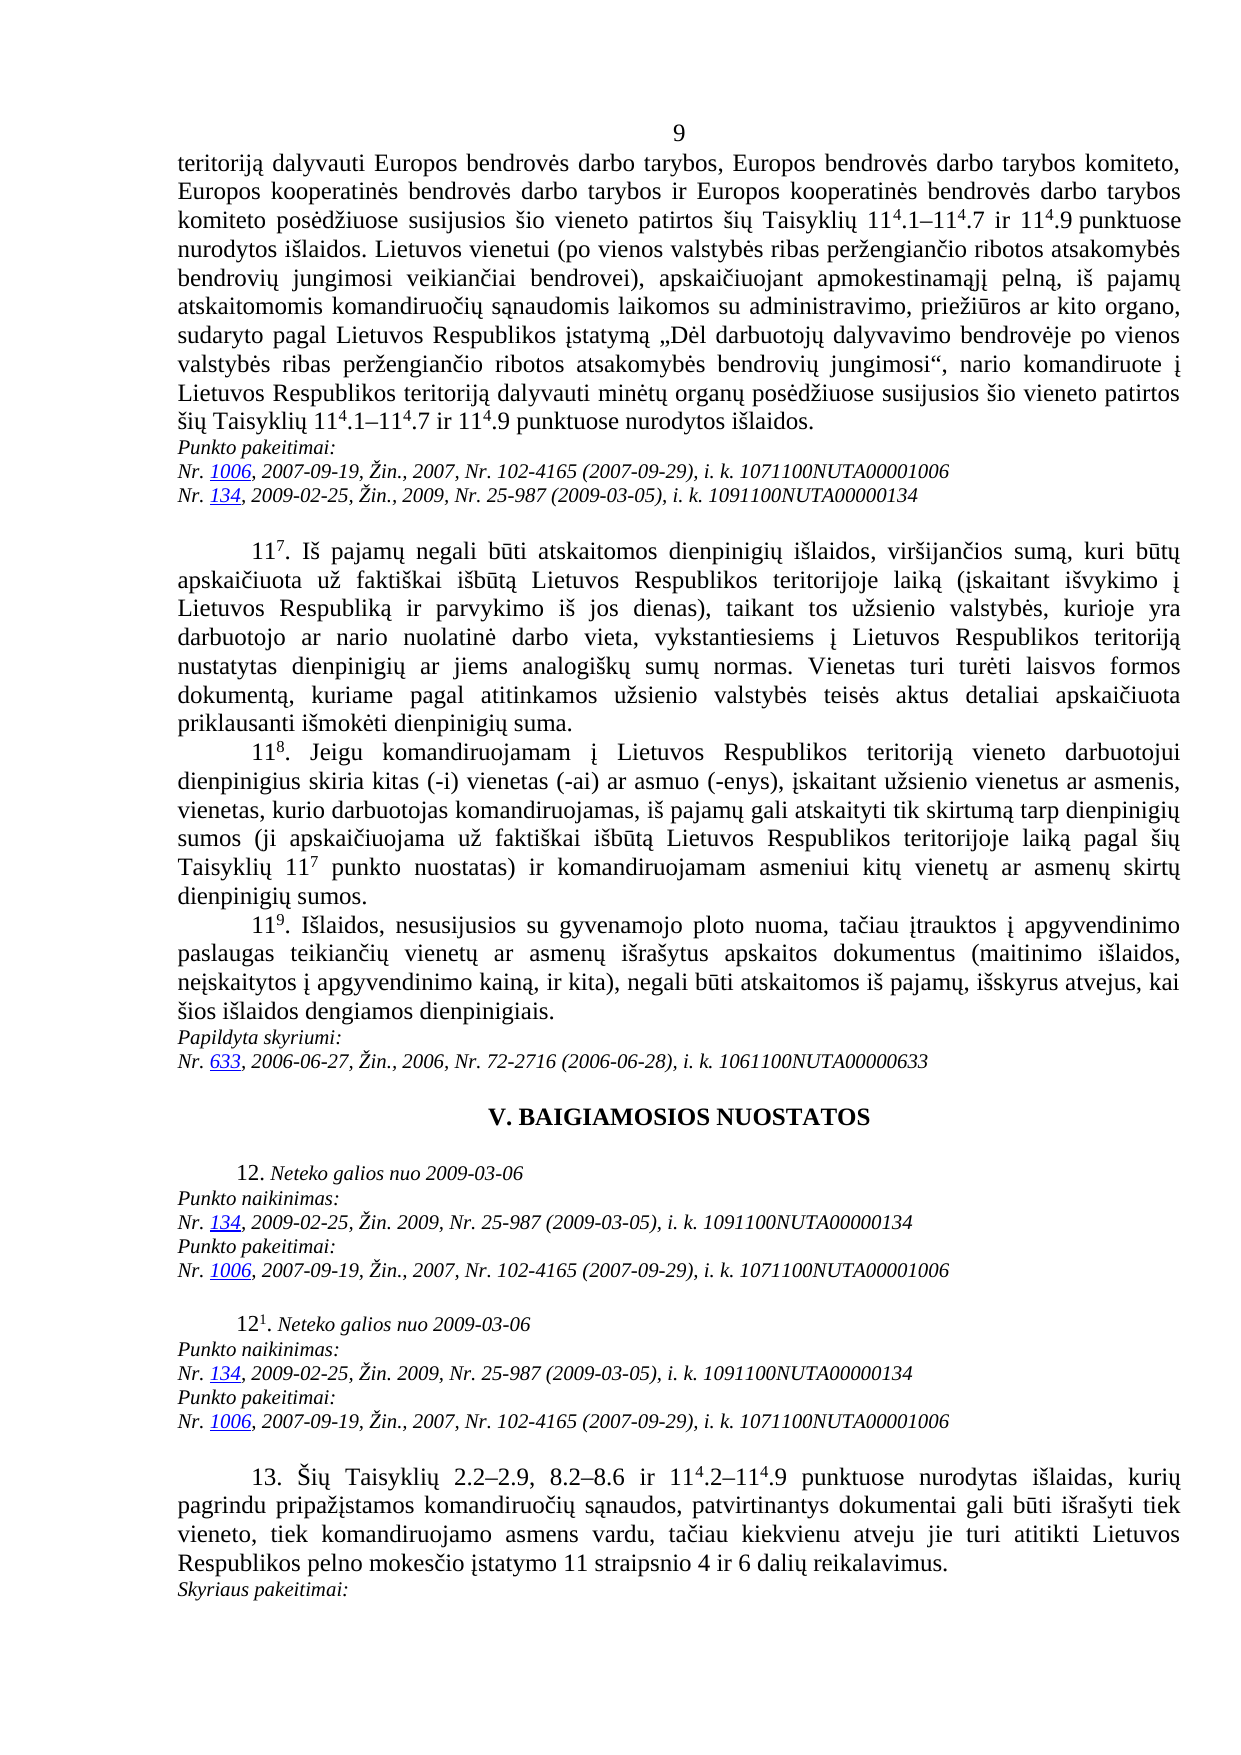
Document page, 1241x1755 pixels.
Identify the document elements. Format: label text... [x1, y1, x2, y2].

text Skyriaus pakeitimai: [177, 1577, 1181, 1601]
text 118. Jeigu komandiruojamam į Lietuvos Respublikos teritoriją vieneto darbuotojui dienpinigius skiria kitas (-i) vienetas (-ai) ar asmuo (-enys), įskaitant užsienio vienetus ar asmenis, vienetas, kurio darbuotojas komandiruojamas, iš pajamų gali atskaityti tik skirtumą tarp dienpinigių sumos (ji apskaičiuojama už faktiškai išbūtą Lietuvos Respublikos teritorijoje laiką pagal šių Taisyklių 117 punkto nuostatas) ir komandiruojamam asmeniui kitų vienetų ar asmenų skirtų dienpinigių sumos. [177, 737, 1181, 910]
text 119. Išlaidos, nesusijusios su gyvenamojo ploto nuoma, tačiau įtrauktos į apgyvendinimo paslaugas teikiančių vienetų ar asmenų išrašytus apskaitos dokumentus (maitinimo išlaidos, neįskaitytos į apgyvendinimo kainą, ir kita), negali būti atskaitomos iš pajamų, išskyrus atvejus, kai šios išlaidos dengiamos dienpinigiais. [177, 910, 1181, 1025]
text Punkto naikinimas: [177, 1186, 1181, 1209]
text Punkto pakeitimai: [177, 1234, 1181, 1258]
text Nr. 134, 2009-02-25, Žin., 2009, Nr. 25-987 (2009-03-05), i. k. 1091100NUTA00000134 [177, 483, 1181, 507]
text Nr. 134, 2009-02-25, Žin. 2009, Nr. 25-987 (2009-03-05), i. k. 1091100NUTA00000134 [177, 1361, 1181, 1385]
text 12. Neteko galios nuo 2009-03-06 [177, 1159, 1181, 1186]
text Punkto pakeitimai: [177, 435, 1181, 459]
text Punkto naikinimas: [177, 1337, 1181, 1361]
text Nr. 633, 2006-06-27, Žin., 2006, Nr. 72-2716 (2006-06-28), i. k. 1061100NUTA00000633 [177, 1049, 1181, 1073]
text V. BAIGIAMOSIOS NUOSTATOS [177, 1102, 1181, 1130]
text 117. Iš pajamų negali būti atskaitomos dienpinigių išlaidos, viršijančios sumą, kuri būtų apskaičiuota už faktiškai išbūtą Lietuvos Respublikos teritorijoje laiką (įskaitant išvykimo į Lietuvos Respubliką ir parvykimo iš jos dienas), taikant tos užsienio valstybės, kurioje yra darbuotojo ar nario nuolatinė darbo vieta, vykstantiesiems į Lietuvos Respublikos teritoriją nustatytas dienpinigių ar jiems analogiškų sumų normas. Vienetas turi turėti laisvos formos dokumentą, kuriame pagal atitinkamos užsienio valstybės teisės aktus detaliai apskaičiuota priklausanti išmokėti dienpinigių suma. [177, 536, 1181, 737]
text Punkto pakeitimai: [177, 1385, 1181, 1409]
text 121. Neteko galios nuo 2009-03-06 [177, 1311, 1181, 1337]
text teritoriją dalyvauti Europos bendrovės darbo tarybos, Europos bendrovės darbo tarybos komiteto, Europos kooperatinės bendrovės darbo tarybos ir Europos kooperatinės bendrovės darbo tarybos komiteto posėdžiuose susijusios šio vieneto patirtos šių Taisyklių 114.1–114.7 ir 114.9 punktuose nurodytos išlaidos. Lietuvos vienetui (po vienos valstybės ribas peržengiančio ribotos atsakomybės bendrovių jungimosi veikiančiai bendrovei), apskaičiuojant apmokestinamąjį pelną, iš pajamų atskaitomomis komandiruočių sąnaudomis laikomos su administravimo, priežiūros ar kito organo, sudaryto pagal Lietuvos Respublikos įstatymą „Dėl darbuotojų dalyvavimo bendrovėje po vienos valstybės ribas peržengiančio ribotos atsakomybės bendrovių jungimosi“, nario komandiruote į Lietuvos Respublikos teritoriją dalyvauti minėtų organų posėdžiuose susijusios šio vieneto patirtos šių Taisyklių 114.1–114.7 ir 114.9 punktuose nurodytos išlaidos. [177, 148, 1181, 435]
text Nr. 1006, 2007-09-19, Žin., 2007, Nr. 102-4165 (2007-09-29), i. k. 1071100NUTA00001006 [177, 1258, 1181, 1282]
text Papildyta skyriumi: [177, 1025, 1181, 1049]
text Nr. 134, 2009-02-25, Žin. 2009, Nr. 25-987 (2009-03-05), i. k. 1091100NUTA00000134 [177, 1209, 1181, 1234]
text Nr. 1006, 2007-09-19, Žin., 2007, Nr. 102-4165 (2007-09-29), i. k. 1071100NUTA00001006 [177, 1409, 1181, 1433]
text Nr. 1006, 2007-09-19, Žin., 2007, Nr. 102-4165 (2007-09-29), i. k. 1071100NUTA00001006 [177, 459, 1181, 483]
text 13. Šių Taisyklių 2.2–2.9, 8.2–8.6 ir 114.2–114.9 punktuose nurodytas išlaidas, kurių pagrindu pripažįstamos komandiruočių sąnaudos, patvirtinantys dokumentai gali būti išrašyti tiek vieneto, tiek komandiruojamo asmens vardu, tačiau kiekvienu atveju jie turi atitikti Lietuvos Respublikos pelno mokesčio įstatymo 11 straipsnio 4 ir 6 dalių reikalavimus. [177, 1462, 1181, 1577]
